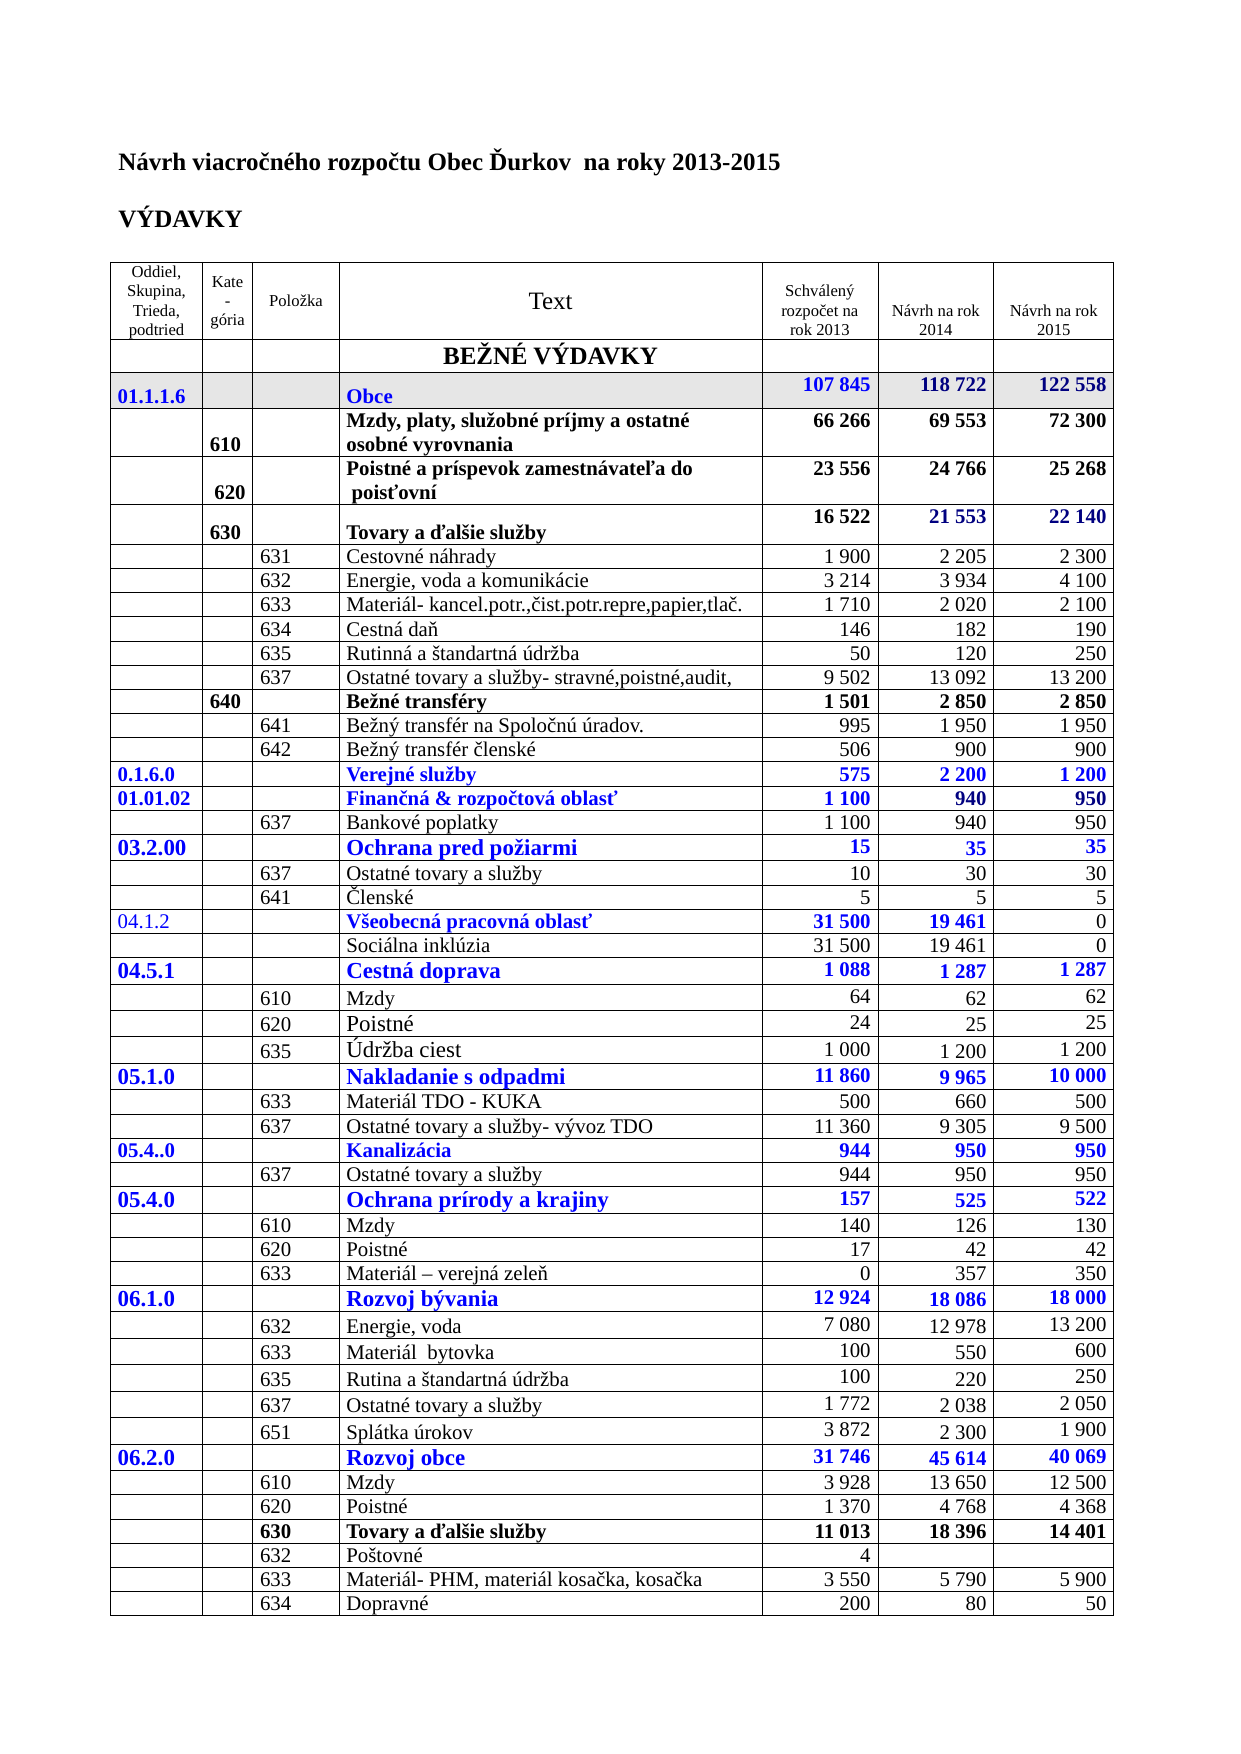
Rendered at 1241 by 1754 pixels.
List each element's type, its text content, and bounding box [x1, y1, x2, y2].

table_cell 633 [253, 1568, 339, 1591]
table_cell 30 [994, 861, 1113, 884]
table_cell 631 [253, 545, 339, 568]
table_cell [111, 1011, 202, 1036]
table_cell 950 [994, 787, 1113, 810]
table_cell 634 [253, 1592, 339, 1615]
table_cell [111, 1365, 202, 1391]
table_cell 19 461 [879, 934, 993, 957]
table_cell 1 950 [994, 714, 1113, 737]
table_cell 35 [994, 835, 1113, 860]
table_cell [111, 593, 202, 616]
table_cell 126 [879, 1214, 993, 1237]
table_cell 42 [879, 1238, 993, 1261]
table_cell 18 086 [879, 1286, 993, 1311]
table_cell Bežný transfér na Spoločnú úradov. [340, 714, 762, 737]
table_cell 1 287 [879, 958, 993, 983]
table_cell Materiál – verejná zeleň [340, 1262, 762, 1285]
table_cell 2 038 [879, 1392, 993, 1417]
table_cell [111, 1339, 202, 1364]
table_cell 0.1.6.0 [111, 762, 202, 786]
table_cell 2 850 [879, 690, 993, 713]
table_cell 633 [253, 1090, 339, 1113]
table_cell [203, 714, 252, 737]
table_cell 637 [253, 666, 339, 689]
table_cell [203, 1495, 252, 1518]
table_cell 1 370 [763, 1495, 878, 1518]
table_cell Rutinná a štandartná údržba [340, 642, 762, 665]
table_cell 944 [763, 1163, 878, 1186]
table_cell 2 300 [879, 1418, 993, 1444]
table_cell 620 [253, 1011, 339, 1036]
table_cell 01.1.1.6 [111, 373, 202, 408]
table_cell 10 [763, 861, 878, 884]
table_cell [203, 1418, 252, 1444]
table_cell 157 [763, 1187, 878, 1212]
table_cell [203, 1445, 252, 1470]
table_cell 637 [253, 1392, 339, 1417]
table_cell [111, 1214, 202, 1237]
table_cell [111, 1312, 202, 1338]
table_cell Bankové poplatky [340, 811, 762, 834]
table_cell 635 [253, 1365, 339, 1391]
table_cell 140 [763, 1214, 878, 1237]
table_cell 250 [994, 1365, 1113, 1391]
table_cell 122 558 [994, 373, 1113, 408]
table_cell 2 850 [994, 690, 1113, 713]
table_cell [111, 666, 202, 689]
table_cell [253, 835, 339, 860]
table_cell Materiál- kancel.potr.,čist.potr.repre,papier,tlač. [340, 593, 762, 616]
table_cell 9 502 [763, 666, 878, 689]
table_cell [203, 569, 252, 592]
table_header Návrh na rok 2014 [879, 263, 993, 339]
table_cell Členské [340, 886, 762, 909]
table_cell 01.01.02 [111, 787, 202, 810]
table_cell 950 [994, 1163, 1113, 1186]
table_cell 3 550 [763, 1568, 878, 1591]
table_cell 12 500 [994, 1471, 1113, 1494]
table_cell 610 [203, 409, 252, 456]
table_cell 1 100 [763, 811, 878, 834]
table_cell 640 [203, 690, 252, 713]
table_cell 940 [879, 811, 993, 834]
table_cell [203, 985, 252, 1010]
table_cell 9 500 [994, 1115, 1113, 1138]
table_cell 1 710 [763, 593, 878, 616]
table_cell [111, 340, 202, 372]
table_cell [253, 1139, 339, 1162]
table_cell Ostatné tovary a služby- stravné,poistné,audit, [340, 666, 762, 689]
table_cell 03.2.00 [111, 835, 202, 860]
table_cell 05.4..0 [111, 1139, 202, 1162]
table_cell [111, 569, 202, 592]
table_cell 1 088 [763, 958, 878, 983]
table_cell [111, 714, 202, 737]
table_cell 3 214 [763, 569, 878, 592]
table_cell [253, 505, 339, 544]
table_cell 11 013 [763, 1520, 878, 1543]
table_cell Materiál TDO - KUKA [340, 1090, 762, 1113]
table_cell 0 [994, 910, 1113, 933]
table_cell 40 069 [994, 1445, 1113, 1470]
table_cell 600 [994, 1339, 1113, 1364]
table_cell 632 [253, 1312, 339, 1338]
table_cell [203, 1139, 252, 1162]
table_cell 1 100 [763, 787, 878, 810]
table_cell Nakladanie s odpadmi [340, 1064, 762, 1089]
table_cell 12 924 [763, 1286, 878, 1311]
table_cell [253, 1187, 339, 1212]
table_cell 1 772 [763, 1392, 878, 1417]
table_cell [203, 1339, 252, 1364]
table_cell [203, 1520, 252, 1543]
table_cell 50 [994, 1592, 1113, 1615]
table_cell 550 [879, 1339, 993, 1364]
table_cell 15 [763, 835, 878, 860]
table_cell [203, 642, 252, 665]
table_cell 06.2.0 [111, 1445, 202, 1470]
table_cell 62 [879, 985, 993, 1010]
table_cell 633 [253, 593, 339, 616]
table_cell 05.1.0 [111, 1064, 202, 1089]
table_cell [253, 373, 339, 408]
table_cell 620 [203, 457, 252, 504]
table_cell 12 978 [879, 1312, 993, 1338]
table_cell [203, 340, 252, 372]
table_header Oddiel, Skupina, Trieda, podtried [111, 263, 202, 339]
table_cell 35 [879, 835, 993, 860]
table_cell Bežné transféry [340, 690, 762, 713]
table_cell 2 200 [879, 762, 993, 786]
table_cell 950 [879, 1163, 993, 1186]
table_cell [203, 811, 252, 834]
table_cell 2 020 [879, 593, 993, 616]
table_cell 14 401 [994, 1520, 1113, 1543]
table_cell 17 [763, 1238, 878, 1261]
table_cell 635 [253, 642, 339, 665]
table_cell 357 [879, 1262, 993, 1285]
table_cell [111, 617, 202, 641]
table_cell 190 [994, 617, 1113, 641]
table_cell 100 [763, 1339, 878, 1364]
table_cell [253, 457, 339, 504]
table_cell [111, 1418, 202, 1444]
table_cell Ochrana pred požiarmi [340, 835, 762, 860]
table_cell 635 [253, 1037, 339, 1063]
table_cell [203, 373, 252, 408]
table_cell 522 [994, 1187, 1113, 1212]
table_cell Verejné služby [340, 762, 762, 786]
table_cell [253, 934, 339, 957]
table_cell [763, 340, 878, 372]
table_cell Energie, voda a komunikácie [340, 569, 762, 592]
table_cell 107 845 [763, 373, 878, 408]
table_cell Splátka úrokov [340, 1418, 762, 1444]
table_cell 2 050 [994, 1392, 1113, 1417]
table_cell [203, 1392, 252, 1417]
table_cell [253, 340, 339, 372]
table_cell 633 [253, 1339, 339, 1364]
table_cell 2 100 [994, 593, 1113, 616]
table_cell 7 080 [763, 1312, 878, 1338]
table_cell Cestná daň [340, 617, 762, 641]
table_cell 4 [763, 1544, 878, 1567]
table_cell 4 768 [879, 1495, 993, 1518]
table_cell 31 746 [763, 1445, 878, 1470]
table_cell 25 268 [994, 457, 1113, 504]
table_cell Ostatné tovary a služby [340, 1163, 762, 1186]
table_cell [203, 1064, 252, 1089]
table_cell 632 [253, 569, 339, 592]
table_cell 06.1.0 [111, 1286, 202, 1311]
table_cell [203, 1115, 252, 1138]
table_cell [203, 1365, 252, 1391]
table_cell [111, 1568, 202, 1591]
table_cell [111, 886, 202, 909]
table_cell Ochrana prírody a krajiny [340, 1187, 762, 1212]
table_cell [253, 409, 339, 456]
table_cell 220 [879, 1365, 993, 1391]
table_cell [203, 1187, 252, 1212]
table_cell 13 200 [994, 1312, 1113, 1338]
table_cell [203, 861, 252, 884]
table_cell Mzdy [340, 985, 762, 1010]
table_cell 950 [994, 811, 1113, 834]
table_cell [203, 1471, 252, 1494]
table_cell 21 553 [879, 505, 993, 544]
table_cell [203, 1037, 252, 1063]
table_cell 1 200 [879, 1037, 993, 1063]
table_cell [203, 545, 252, 568]
table_cell 610 [253, 1471, 339, 1494]
table_cell 1 200 [994, 762, 1113, 786]
table_cell [203, 738, 252, 761]
table_cell 642 [253, 738, 339, 761]
table_cell Sociálna inklúzia [340, 934, 762, 957]
table_cell 04.5.1 [111, 958, 202, 983]
table_cell [994, 1544, 1113, 1567]
table_cell 900 [879, 738, 993, 761]
table_cell 3 934 [879, 569, 993, 592]
table_cell 1 200 [994, 1037, 1113, 1063]
table_cell [203, 1312, 252, 1338]
table_cell 250 [994, 642, 1113, 665]
table_cell [253, 690, 339, 713]
table_cell 31 500 [763, 934, 878, 957]
table_cell 04.1.2 [111, 910, 202, 933]
table_cell Ostatné tovary a služby [340, 861, 762, 884]
table_cell 19 461 [879, 910, 993, 933]
table_cell 1 287 [994, 958, 1113, 983]
table_cell 620 [253, 1238, 339, 1261]
table_cell 25 [994, 1011, 1113, 1036]
table_cell 2 205 [879, 545, 993, 568]
table_cell 18 396 [879, 1520, 993, 1543]
table_cell 118 722 [879, 373, 993, 408]
table_cell 630 [203, 505, 252, 544]
table_cell 637 [253, 861, 339, 884]
table_header Schválený rozpočet na rok 2013 [763, 263, 878, 339]
table_cell 575 [763, 762, 878, 786]
table_cell 30 [879, 861, 993, 884]
table_cell 200 [763, 1592, 878, 1615]
table_cell 660 [879, 1090, 993, 1113]
table_cell [111, 1520, 202, 1543]
table_cell 9 965 [879, 1064, 993, 1089]
table_cell Mzdy [340, 1471, 762, 1494]
table_cell 69 553 [879, 409, 993, 456]
table_header Text [340, 263, 762, 339]
table_cell [203, 1568, 252, 1591]
table_cell 633 [253, 1262, 339, 1285]
table_cell 72 300 [994, 409, 1113, 456]
table_cell [203, 617, 252, 641]
table_cell Všeobecná pracovná oblasť [340, 910, 762, 933]
table_cell 66 266 [763, 409, 878, 456]
table_cell [111, 985, 202, 1010]
table_cell 5 790 [879, 1568, 993, 1591]
table_cell Cestovné náhrady [340, 545, 762, 568]
table_cell [253, 1286, 339, 1311]
table_cell Poštovné [340, 1544, 762, 1567]
table_cell 23 556 [763, 457, 878, 504]
table_cell 634 [253, 617, 339, 641]
table_cell [879, 340, 993, 372]
table_cell 3 928 [763, 1471, 878, 1494]
table_cell Poistné [340, 1011, 762, 1036]
table_cell 610 [253, 985, 339, 1010]
table_cell 5 [763, 886, 878, 909]
table_cell 5 [879, 886, 993, 909]
table_cell 62 [994, 985, 1113, 1010]
table_cell Finančná & rozpočtová oblasť [340, 787, 762, 810]
table_cell [111, 457, 202, 504]
table_cell 632 [253, 1544, 339, 1567]
table_cell [111, 1238, 202, 1261]
table_cell Tovary a ďalšie služby [340, 505, 762, 544]
table_cell 940 [879, 787, 993, 810]
table_cell [203, 1163, 252, 1186]
table_cell 50 [763, 642, 878, 665]
table_cell 651 [253, 1418, 339, 1444]
table_cell [203, 934, 252, 957]
table_cell 11 360 [763, 1115, 878, 1138]
table_cell [203, 1214, 252, 1237]
table_cell [203, 910, 252, 933]
table_cell [253, 958, 339, 983]
table_cell [111, 861, 202, 884]
table_cell 146 [763, 617, 878, 641]
table_cell Poistné [340, 1238, 762, 1261]
table_cell Kanalizácia [340, 1139, 762, 1162]
table_cell 11 860 [763, 1064, 878, 1089]
table_cell Poistné a príspevok zamestnávateľa do poisťovní [340, 457, 762, 504]
table_cell [879, 1544, 993, 1567]
table_cell [253, 762, 339, 786]
table_cell Poistné [340, 1495, 762, 1518]
table_cell [111, 505, 202, 544]
table_cell [111, 1037, 202, 1063]
table_cell [111, 409, 202, 456]
table_cell Materiál bytovka [340, 1339, 762, 1364]
table_cell 05.4.0 [111, 1187, 202, 1212]
table_cell 1 900 [994, 1418, 1113, 1444]
table_header Návrh na rok 2015 [994, 263, 1113, 339]
table_cell 1 900 [763, 545, 878, 568]
table_cell [111, 1163, 202, 1186]
table_cell [111, 738, 202, 761]
table_cell 22 140 [994, 505, 1113, 544]
table_cell 350 [994, 1262, 1113, 1285]
table_cell 24 766 [879, 457, 993, 504]
table_cell 1 000 [763, 1037, 878, 1063]
table_cell Rutina a štandartná údržba [340, 1365, 762, 1391]
table_cell Materiál- PHM, materiál kosačka, kosačka [340, 1568, 762, 1591]
table_cell 100 [763, 1365, 878, 1391]
table_cell 641 [253, 714, 339, 737]
table_cell [111, 1592, 202, 1615]
table_cell Údržba ciest [340, 1037, 762, 1063]
table_cell 637 [253, 811, 339, 834]
table_cell [111, 545, 202, 568]
table_cell 610 [253, 1214, 339, 1237]
table_cell 525 [879, 1187, 993, 1212]
table_cell [111, 1262, 202, 1285]
table_cell 24 [763, 1011, 878, 1036]
table_cell 5 [994, 886, 1113, 909]
table_cell 995 [763, 714, 878, 737]
table_cell 182 [879, 617, 993, 641]
table_cell [203, 958, 252, 983]
table_cell 506 [763, 738, 878, 761]
table_cell [203, 1011, 252, 1036]
table_cell [203, 886, 252, 909]
table_cell [203, 666, 252, 689]
table_cell 1 501 [763, 690, 878, 713]
table_cell [203, 1592, 252, 1615]
table_cell BEŽNÉ VÝDAVKY [340, 340, 762, 372]
table_cell 5 900 [994, 1568, 1113, 1591]
table_cell Bežný transfér členské [340, 738, 762, 761]
table_cell 10 000 [994, 1064, 1113, 1089]
table_cell 120 [879, 642, 993, 665]
table_cell Ostatné tovary a služby- vývoz TDO [340, 1115, 762, 1138]
table_cell 13 200 [994, 666, 1113, 689]
table_cell [253, 1445, 339, 1470]
table_cell [203, 1090, 252, 1113]
table_cell Cestná doprava [340, 958, 762, 983]
table_cell 25 [879, 1011, 993, 1036]
table_cell [253, 1064, 339, 1089]
table_cell [203, 1286, 252, 1311]
table_cell 9 305 [879, 1115, 993, 1138]
table_cell 630 [253, 1520, 339, 1543]
table_cell 45 614 [879, 1445, 993, 1470]
text Návrh viacročného rozpočtu Obec Ďurkov na roky 2013-2015 [118, 147, 1122, 176]
table_cell [203, 1544, 252, 1567]
table_cell 2 300 [994, 545, 1113, 568]
table_cell [111, 934, 202, 957]
table_cell 42 [994, 1238, 1113, 1261]
table_cell 900 [994, 738, 1113, 761]
table_header Položka [253, 263, 339, 339]
table_cell 500 [763, 1090, 878, 1113]
table_cell [203, 762, 252, 786]
table_cell 950 [994, 1139, 1113, 1162]
table_cell 944 [763, 1139, 878, 1162]
table_cell [203, 1262, 252, 1285]
table_cell 13 092 [879, 666, 993, 689]
table_cell [111, 1471, 202, 1494]
table_cell [111, 642, 202, 665]
table_cell Tovary a ďalšie služby [340, 1520, 762, 1543]
table_cell [111, 1495, 202, 1518]
table_cell 3 872 [763, 1418, 878, 1444]
table_cell [111, 1392, 202, 1417]
table_cell Rozvoj bývania [340, 1286, 762, 1311]
table_cell Energie, voda [340, 1312, 762, 1338]
table_header Kate- gória [203, 263, 252, 339]
table_cell Rozvoj obce [340, 1445, 762, 1470]
table_cell 637 [253, 1115, 339, 1138]
table_cell 13 650 [879, 1471, 993, 1494]
table_cell [111, 1544, 202, 1567]
table_cell [253, 910, 339, 933]
table_cell Mzdy [340, 1214, 762, 1237]
table_cell 950 [879, 1139, 993, 1162]
table_cell [203, 1238, 252, 1261]
table_cell Dopravné [340, 1592, 762, 1615]
table_cell [253, 787, 339, 810]
table_cell 4 368 [994, 1495, 1113, 1518]
table_cell 637 [253, 1163, 339, 1186]
table_cell 1 950 [879, 714, 993, 737]
table_cell [203, 593, 252, 616]
table_cell [111, 811, 202, 834]
table_cell Ostatné tovary a služby [340, 1392, 762, 1417]
table_cell Obce [340, 373, 762, 408]
table_cell 130 [994, 1214, 1113, 1237]
table_cell 620 [253, 1495, 339, 1518]
table_cell 64 [763, 985, 878, 1010]
table_cell 0 [763, 1262, 878, 1285]
table_cell 4 100 [994, 569, 1113, 592]
table_cell 80 [879, 1592, 993, 1615]
table_cell [994, 340, 1113, 372]
table_cell 18 000 [994, 1286, 1113, 1311]
table_cell 31 500 [763, 910, 878, 933]
table_cell 500 [994, 1090, 1113, 1113]
table_cell 16 522 [763, 505, 878, 544]
table_cell [203, 787, 252, 810]
table_cell Mzdy, platy, služobné príjmy a ostatné osobné vyrovnania [340, 409, 762, 456]
table_cell [111, 1090, 202, 1113]
table_cell [203, 835, 252, 860]
table_cell [111, 690, 202, 713]
table_cell 0 [994, 934, 1113, 957]
table_cell [111, 1115, 202, 1138]
text VÝDAVKY [118, 204, 1122, 233]
table_cell 641 [253, 886, 339, 909]
